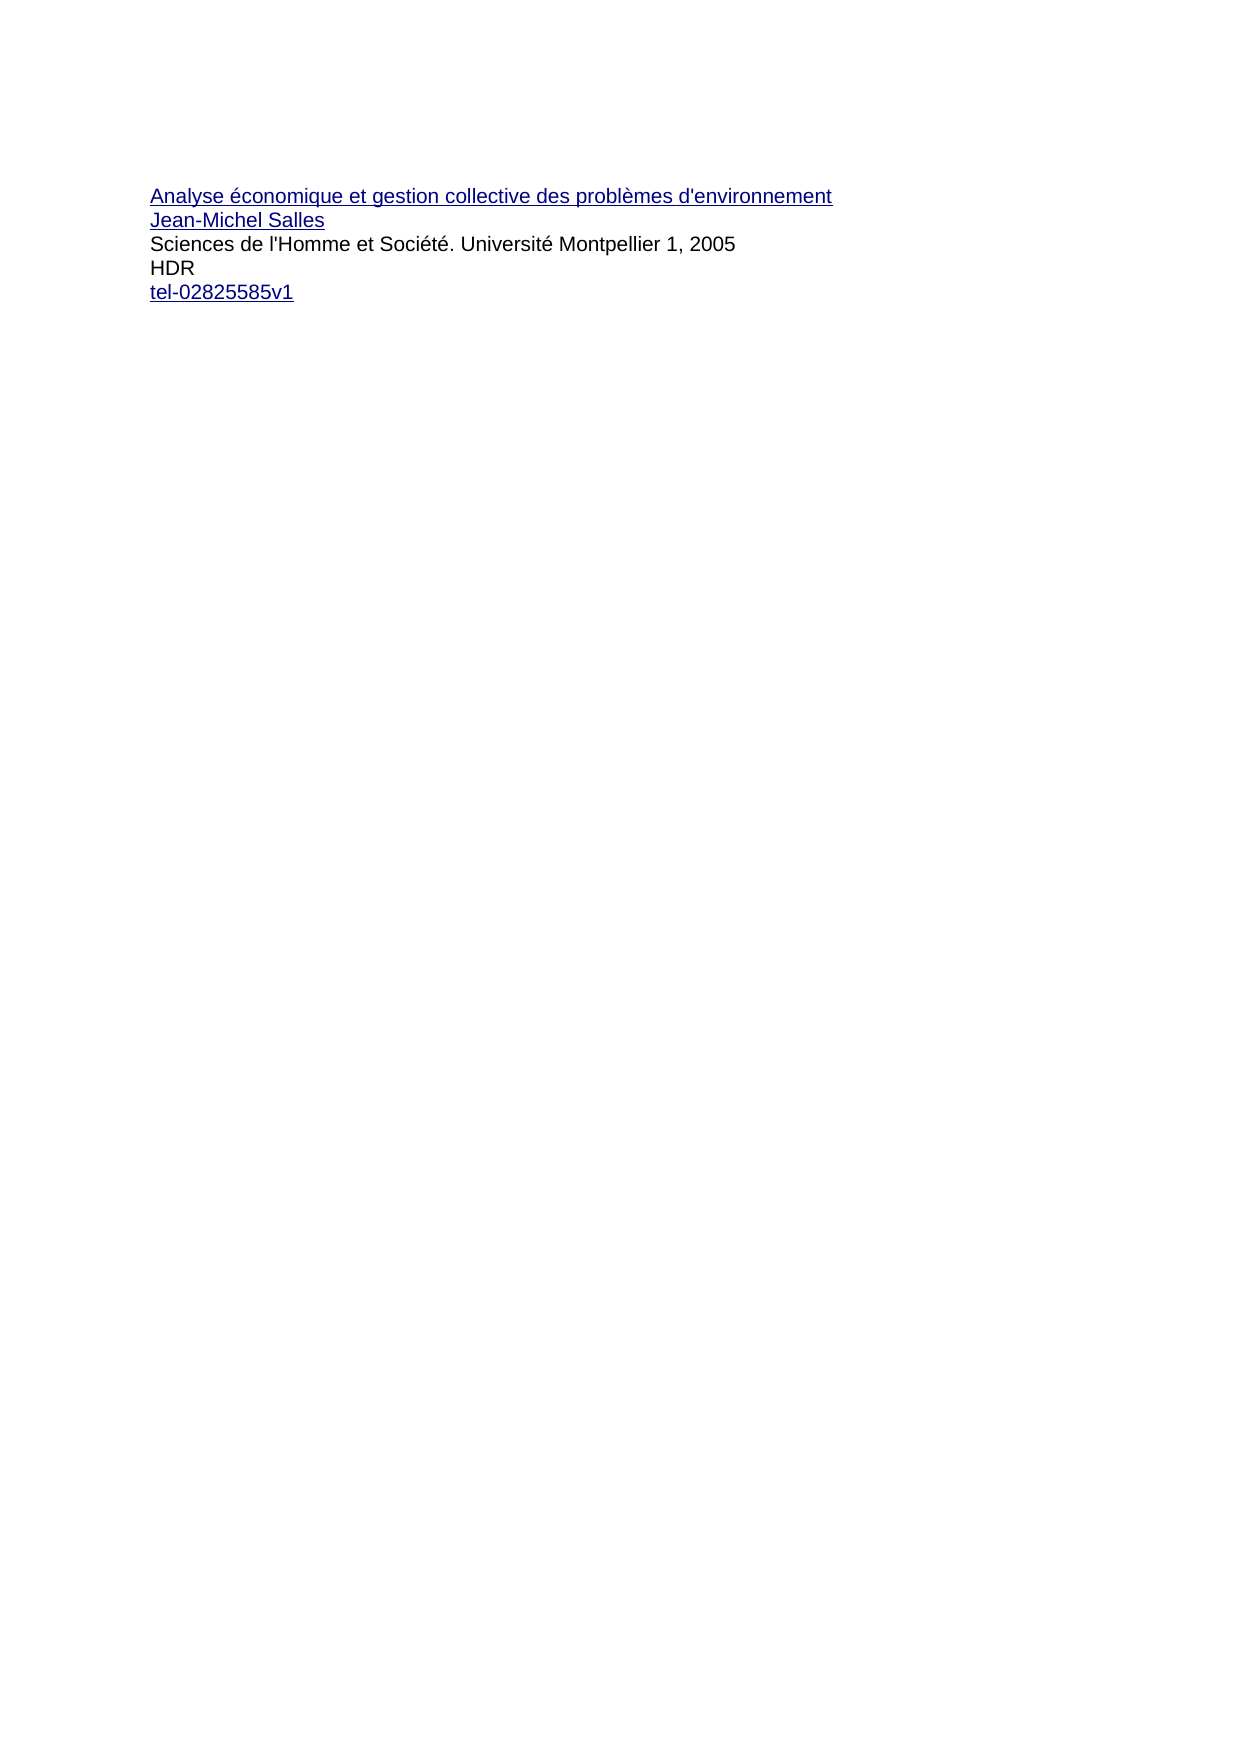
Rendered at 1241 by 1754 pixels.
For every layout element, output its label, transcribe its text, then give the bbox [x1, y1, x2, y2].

table_header Analyse économique et gestion collective des problèmes d'environnement Jean-Michel Salles Sciences de l'Homme et Société. Université Montpellier 1, 2005 HDR tel-02825585v1 [150, 184, 1090, 304]
